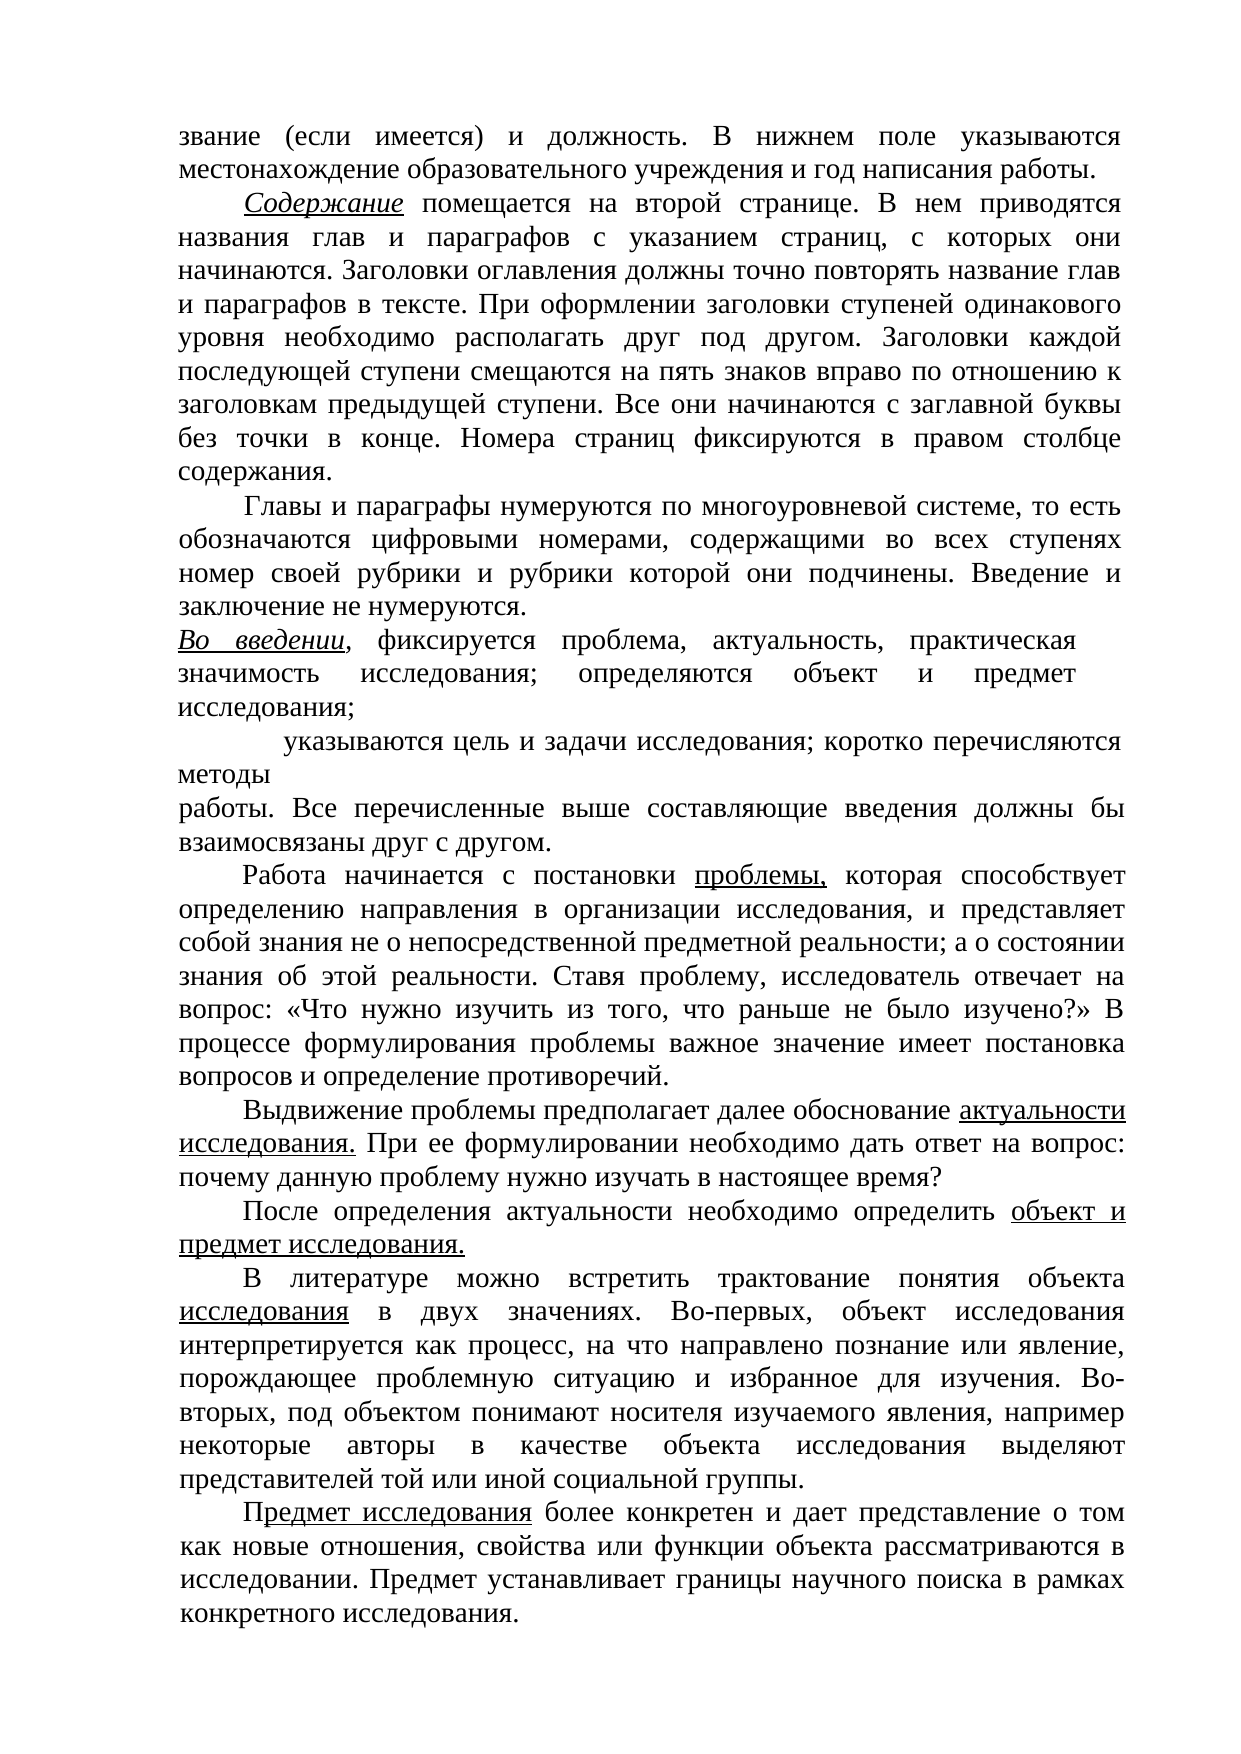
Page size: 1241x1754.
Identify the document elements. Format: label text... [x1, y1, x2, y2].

text Главы и параграфы нумеруются по многоуровневой системе, то есть обозначаются цифровыми номерами, содержащими во всех ступенях номер своей рубрики и рубрики которой они подчинены. Введение и заключение не нумеруются. [178, 488, 1122, 622]
text Содержание помещается на второй странице. В нем приводятся названия глав и параграфов с указанием страниц, с которых они начинаются. Заголовки оглавления должны точно повторять название глав и параграфов в тексте. При оформлении заголовки ступеней одинакового уровня необходимо располагать друг под другом. Заголовки каждой последующей ступени смещаются на пять знаков вправо по отношению к заголовкам предыдущей ступени. Все они начинаются с заглавной буквы без точки в конце. Номера страниц фиксируются в правом столбце содержания. [178, 185, 1122, 487]
text Выдвижение проблемы предполагает далее обоснование актуальности исследования. При ее формулировании необходимо дать ответ на вопрос: почему данную проблему нужно изучать в настоящее время? [179, 1092, 1126, 1193]
text Во введении, фиксируется проблема, актуальность, практическая значимость исследования; определяются объект и предмет исследования; [177, 622, 1077, 722]
text звание (если имеется) и должность. В нижнем поле указываются местонахождение образовательного учреждения и год написания работы. [178, 118, 1122, 185]
text В литературе можно встретить трактование понятия объекта исследования в двух значениях. Во-первых, объект исследования интерпретируется как процесс, на что направлено познание или явление, порождающее проблемную ситуацию и избранное для изучения. Во- вторых, под объектом понимают носителя изучаемого явления, например некоторые авторы в качестве объекта исследования выделяют представителей той или иной социальной группы. [179, 1260, 1126, 1494]
text Предмет исследования более конкретен и дает представление о том как новые отношения, свойства или функции объекта рассматриваются в исследовании. Предмет устанавливает границы научного поиска в рамках конкретного исследования. [180, 1494, 1126, 1629]
text указываются цель и задачи исследования; коротко перечисляются методы [177, 723, 1122, 790]
text После определения актуальности необходимо определить объект и предмет исследования. [179, 1193, 1126, 1260]
text Работа начинается с постановки проблемы, которая способствует определению направления в организации исследования, и представляет собой знания не о непосредственной предметной реальности; а о состоянии знания об этой реальности. Ставя проблему, исследователь отвечает на вопрос: «Что нужно изучить из того, что раньше не было изучено?» В процессе формулирования проблемы важное значение имеет постановка вопросов и определение противоречий. [178, 857, 1126, 1092]
text работы. Все перечисленные выше составляющие введения должны бы взаимосвязаны друг с другом. [178, 790, 1126, 857]
